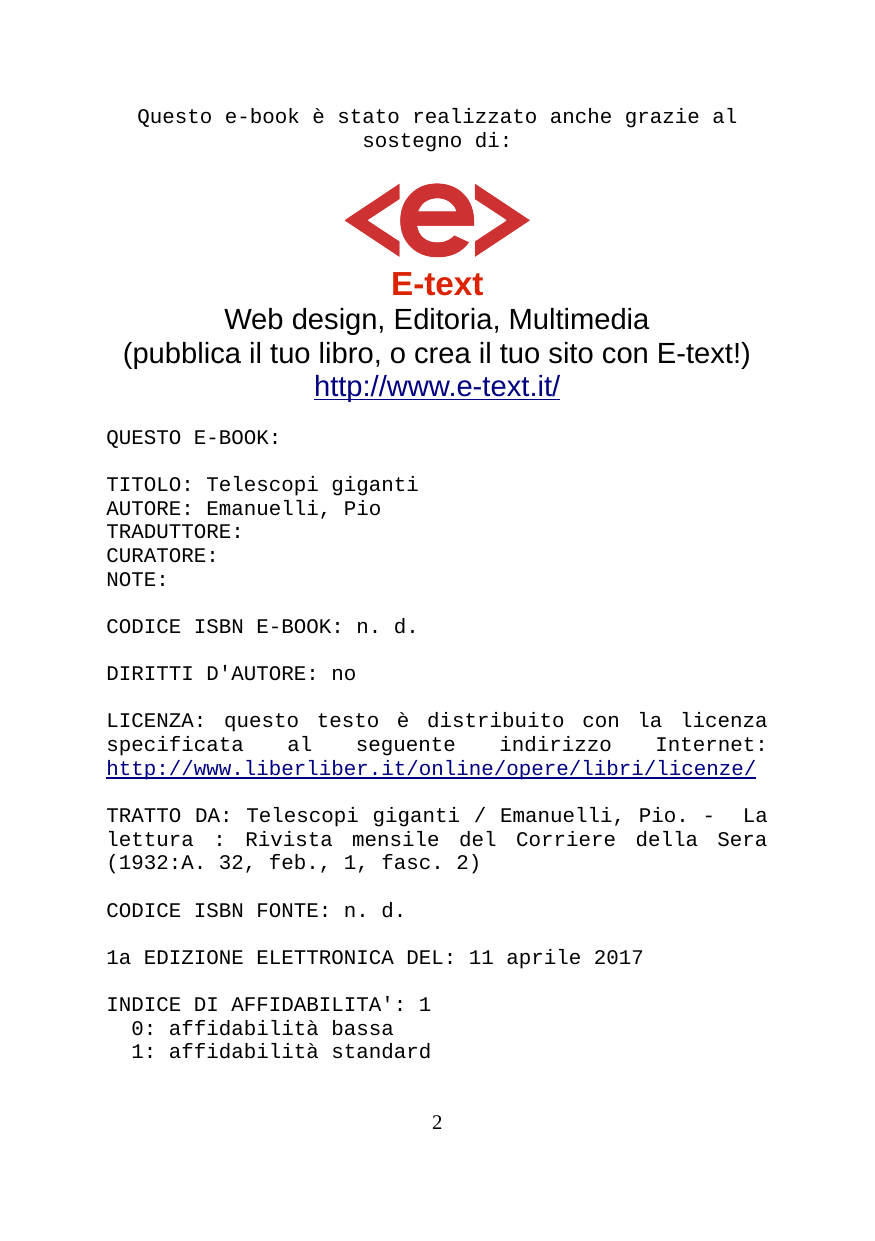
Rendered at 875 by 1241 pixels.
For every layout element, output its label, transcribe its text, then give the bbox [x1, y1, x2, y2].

text TITOLO: Telescopi giganti [106, 474, 768, 498]
text DIRITTI D'AUTORE: no [106, 663, 768, 687]
text NOTE: [106, 568, 768, 592]
text 1a EDIZIONE ELETTRONICA DEL: 11 aprile 2017 [106, 947, 768, 971]
text TRADUTTORE: [106, 521, 768, 545]
picture [343, 183, 531, 258]
text INDICE DI AFFIDABILITA': 1 [106, 994, 768, 1018]
text CURATORE: [106, 545, 768, 568]
text CODICE ISBN FONTE: n. d. [106, 899, 768, 923]
text http://www.e-text.it/ [106, 369, 768, 403]
text 1: affidabilità standard [106, 1041, 768, 1065]
text 0: affidabilità bassa [106, 1018, 768, 1041]
text (pubblica il tuo libro, o crea il tuo sito con E-text!) [106, 336, 768, 369]
text CODICE ISBN E-BOOK: n. d. [106, 616, 768, 639]
text E-text [106, 264, 768, 302]
text QUESTO E-BOOK: [106, 427, 768, 450]
text AUTORE: Emanuelli, Pio [106, 498, 768, 521]
text LICENZA: questo testo è distribuito con la licenza specificata al seguente indirizzo Internet: http://www.liberliber.it/online/opere/libri/licenze/ [106, 710, 768, 781]
text Web design, Editoria, Multimedia [106, 302, 768, 336]
text TRATTO DA: Telescopi giganti / Emanuelli, Pio. - La lettura : Rivista mensile del Corriere della Sera (1932:A. 32, feb., 1, fasc. 2) [106, 805, 768, 876]
text Questo e-book è stato realizzato anche grazie al sostegno di: [106, 106, 768, 153]
